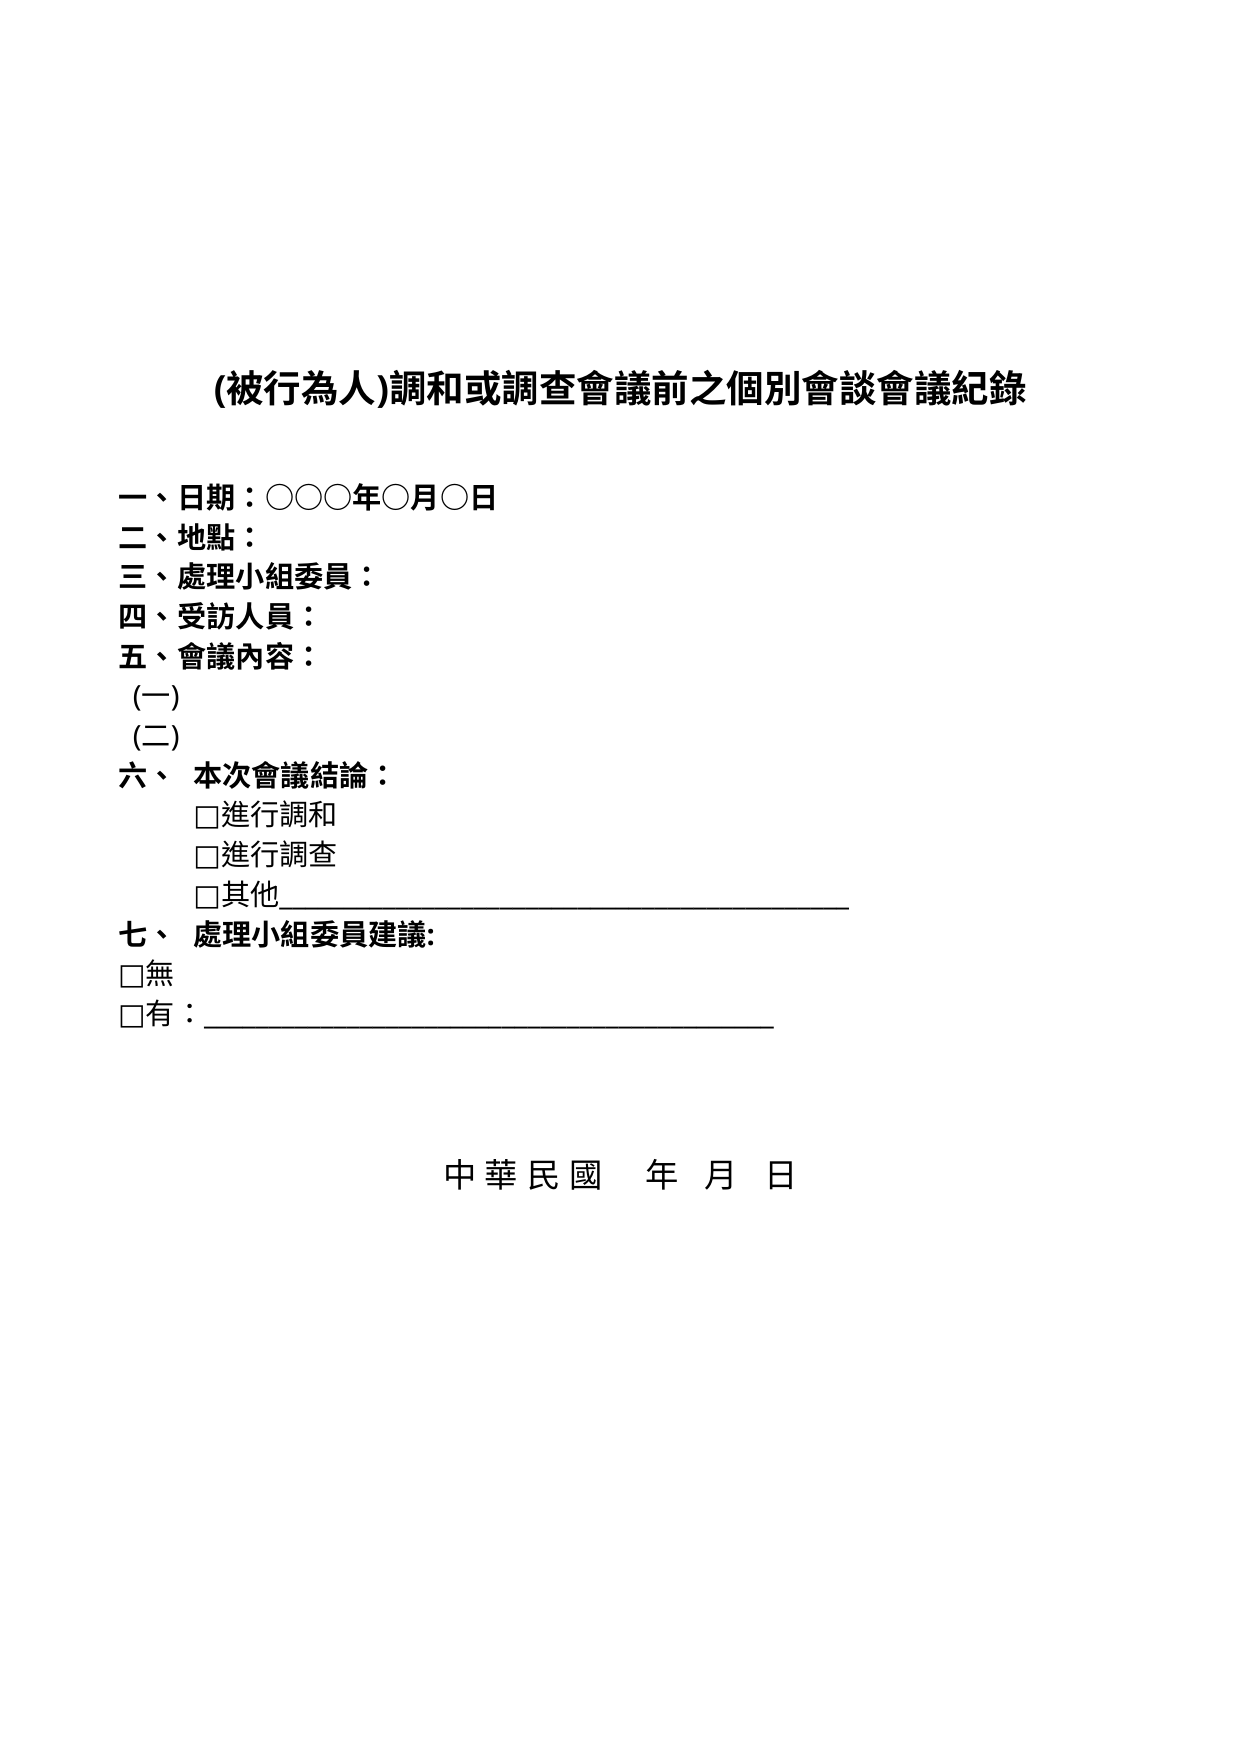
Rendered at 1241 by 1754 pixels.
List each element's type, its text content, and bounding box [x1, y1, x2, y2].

list □其他____________________________________________ [193, 874, 1122, 914]
text 中 華 民 國 年 月 日 [118, 1152, 1122, 1197]
text □無 [118, 953, 1122, 993]
list 受訪人員： [118, 596, 1122, 636]
list 處理小組委員： [118, 557, 1122, 596]
list 地點： [118, 517, 1122, 557]
list 會議內容： [118, 636, 1122, 676]
list 日期：○○○年○月○日 [118, 477, 1122, 517]
list □進行調和 [193, 795, 1122, 834]
text (二) [118, 715, 1122, 755]
list 本次會議結論： [118, 755, 1122, 795]
text □有：____________________________________________ [118, 993, 1122, 1033]
text (一) [118, 676, 1122, 715]
list 處理小組委員建議: [118, 914, 1122, 953]
list □進行調查 [193, 834, 1122, 874]
text (被行為人)調和或調查會議前之個別會談會議紀錄 [118, 363, 1122, 414]
